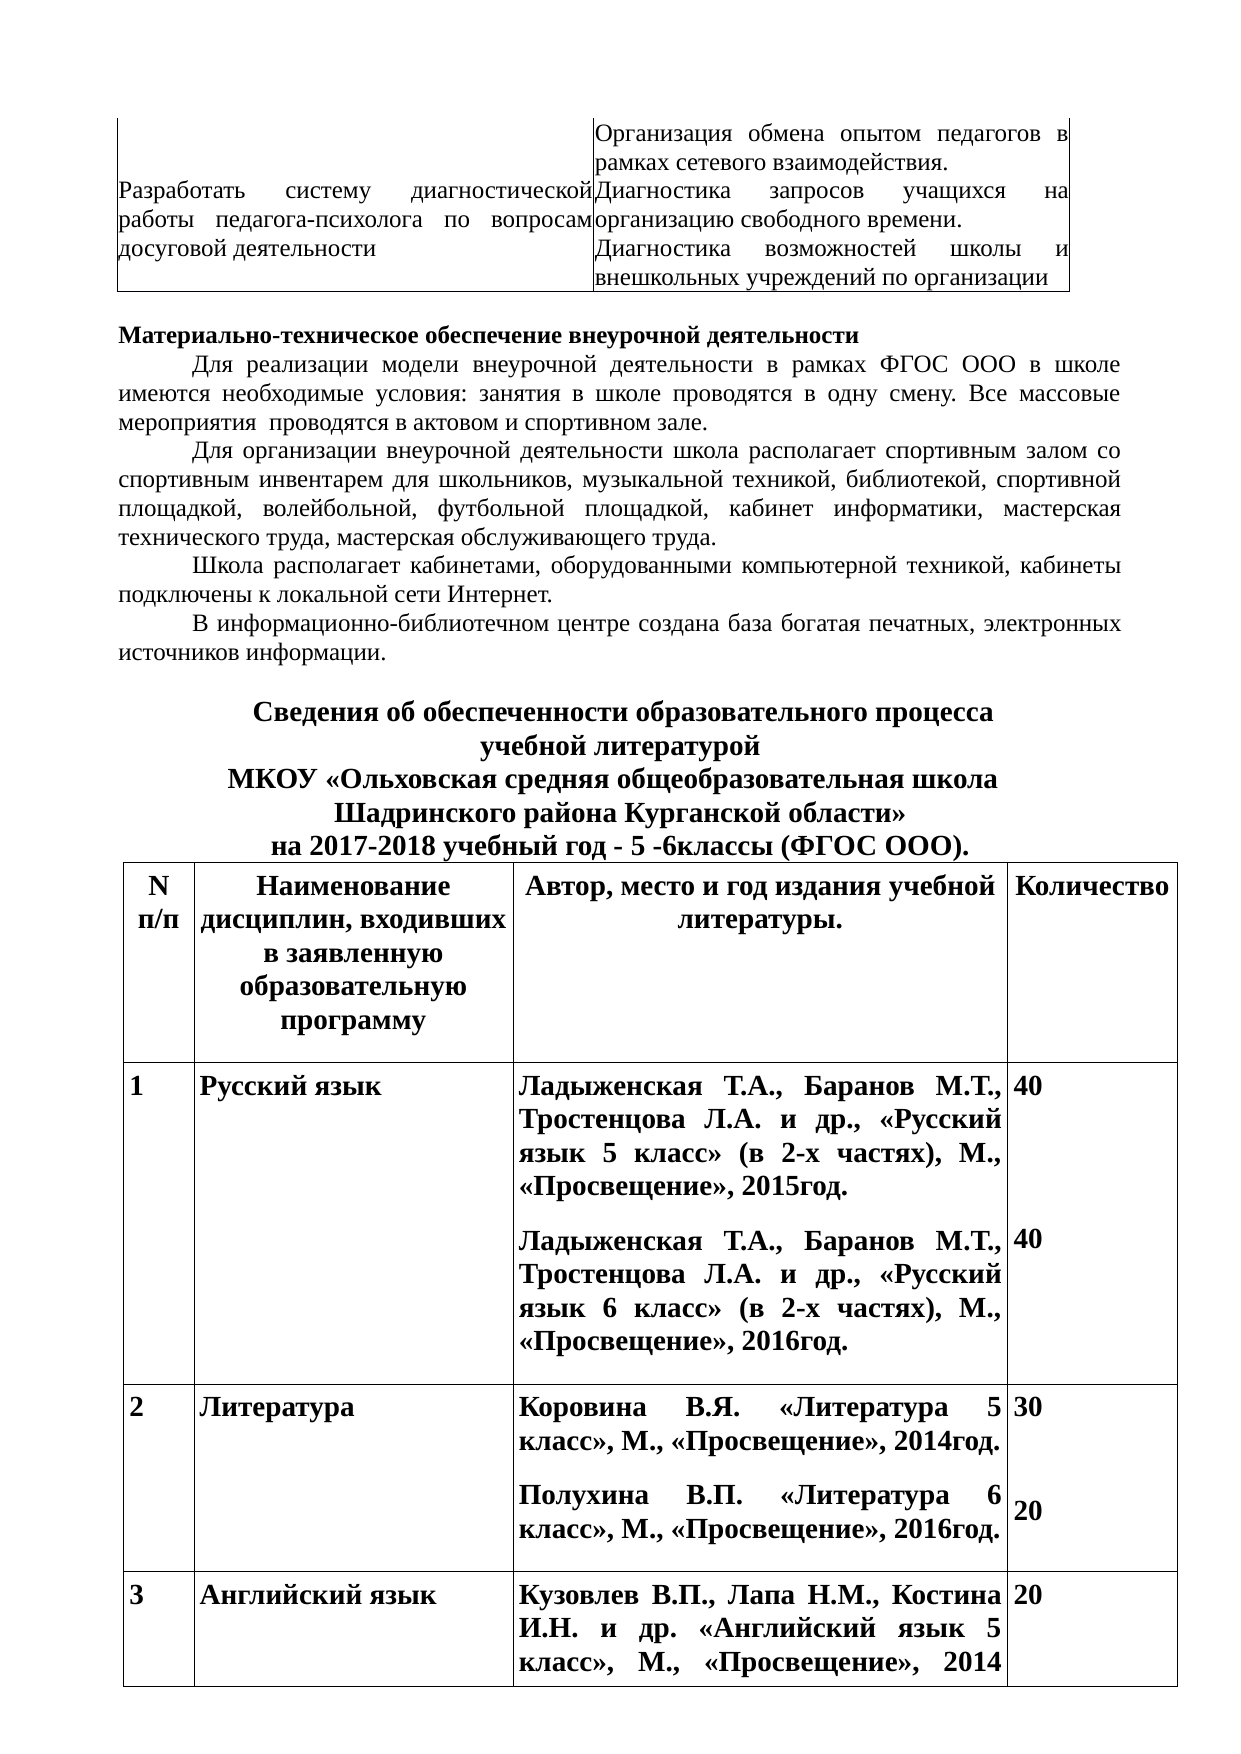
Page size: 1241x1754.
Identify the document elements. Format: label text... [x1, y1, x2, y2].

table_cell 3 [124, 1572, 194, 1686]
table_header Наименование дисциплин, входивших в заявленную образовательную программу [195, 863, 513, 1062]
table_cell Английский язык [195, 1572, 513, 1686]
table_header N п/п [124, 863, 194, 1062]
table_cell Разработать систему диагностической работы педагога-психолога по вопросам досуговой деятельности [118, 176, 593, 291]
text на 2017-2018 учебный год - 5 -6классы (ФГОС ООО). [118, 828, 1122, 862]
table_cell Русский язык [195, 1063, 513, 1383]
text Материально-техническое обеспечение внеурочной деятельности [118, 320, 1122, 349]
table_cell Кузовлев В.П., Лапа Н.М., Костина И.Н. и др. «Английский язык 5 класс», М., «Просвещение», 2014 [514, 1572, 1007, 1686]
text Для организации внеурочной деятельности школа располагает спортивным залом со спортивным инвентарем для школьников, музыкальной техникой, библиотекой, спортивной площадкой, волейбольной, футбольной площадкой, кабинет информатики, мастерская технического труда, мастерская обслуживающего труда. [118, 435, 1122, 550]
table_cell 1 [124, 1063, 194, 1383]
text Сведения об обеспеченности образовательного процесса [118, 694, 1122, 728]
table_cell 20 [1008, 1572, 1177, 1686]
text учебной литературой [118, 728, 1122, 761]
table_header Автор, место и год издания учебной литературы. [514, 863, 1007, 1062]
table_header Количество [1008, 863, 1177, 1062]
text Для реализации модели внеурочной деятельности в рамках ФГОС ООО в школе имеются необходимые условия: занятия в школе проводятся в одну смену. Все массовые мероприятия проводятся в актовом и спортивном зале. [118, 349, 1122, 435]
text Шадринского района Курганской области» [118, 795, 1122, 828]
table_cell Литература [195, 1385, 513, 1571]
table_cell 40 40 [1008, 1063, 1177, 1383]
table_cell Организация обмена опытом педагогов в рамках сетевого взаимодействия. [594, 118, 1069, 176]
text МКОУ «Ольховская средняя общеобразовательная школа [118, 761, 1122, 795]
table_cell 30 20 [1008, 1385, 1177, 1571]
text Школа располагает кабинетами, оборудованными компьютерной техникой, кабинеты подключены к локальной сети Интернет. [118, 550, 1122, 608]
table_cell Диагностика запросов учащихся на организацию свободного времени. Диагностика возможностей школы и внешкольных учреждений по организации [594, 176, 1069, 291]
table_cell 2 [124, 1385, 194, 1571]
table_cell Коровина В.Я. «Литература 5 класс», М., «Просвещение», 2014год. Полухина В.П. «Литература 6 класс», М., «Просвещение», 2016год. [514, 1385, 1007, 1571]
table_cell [118, 118, 593, 176]
text В информационно-библиотечном центре создана база богатая печатных, электронных источников информации. [118, 608, 1122, 665]
table_cell Ладыженская Т.А., Баранов М.Т., Тростенцова Л.А. и др., «Русский язык 5 класс» (в 2-х частях), М., «Просвещение», 2015год. Ладыженская Т.А., Баранов М.Т., Тростенцова Л.А. и др., «Русский язык 6 класс» (в 2-х частях), М., «Просвещение», 2016год. [514, 1063, 1007, 1383]
